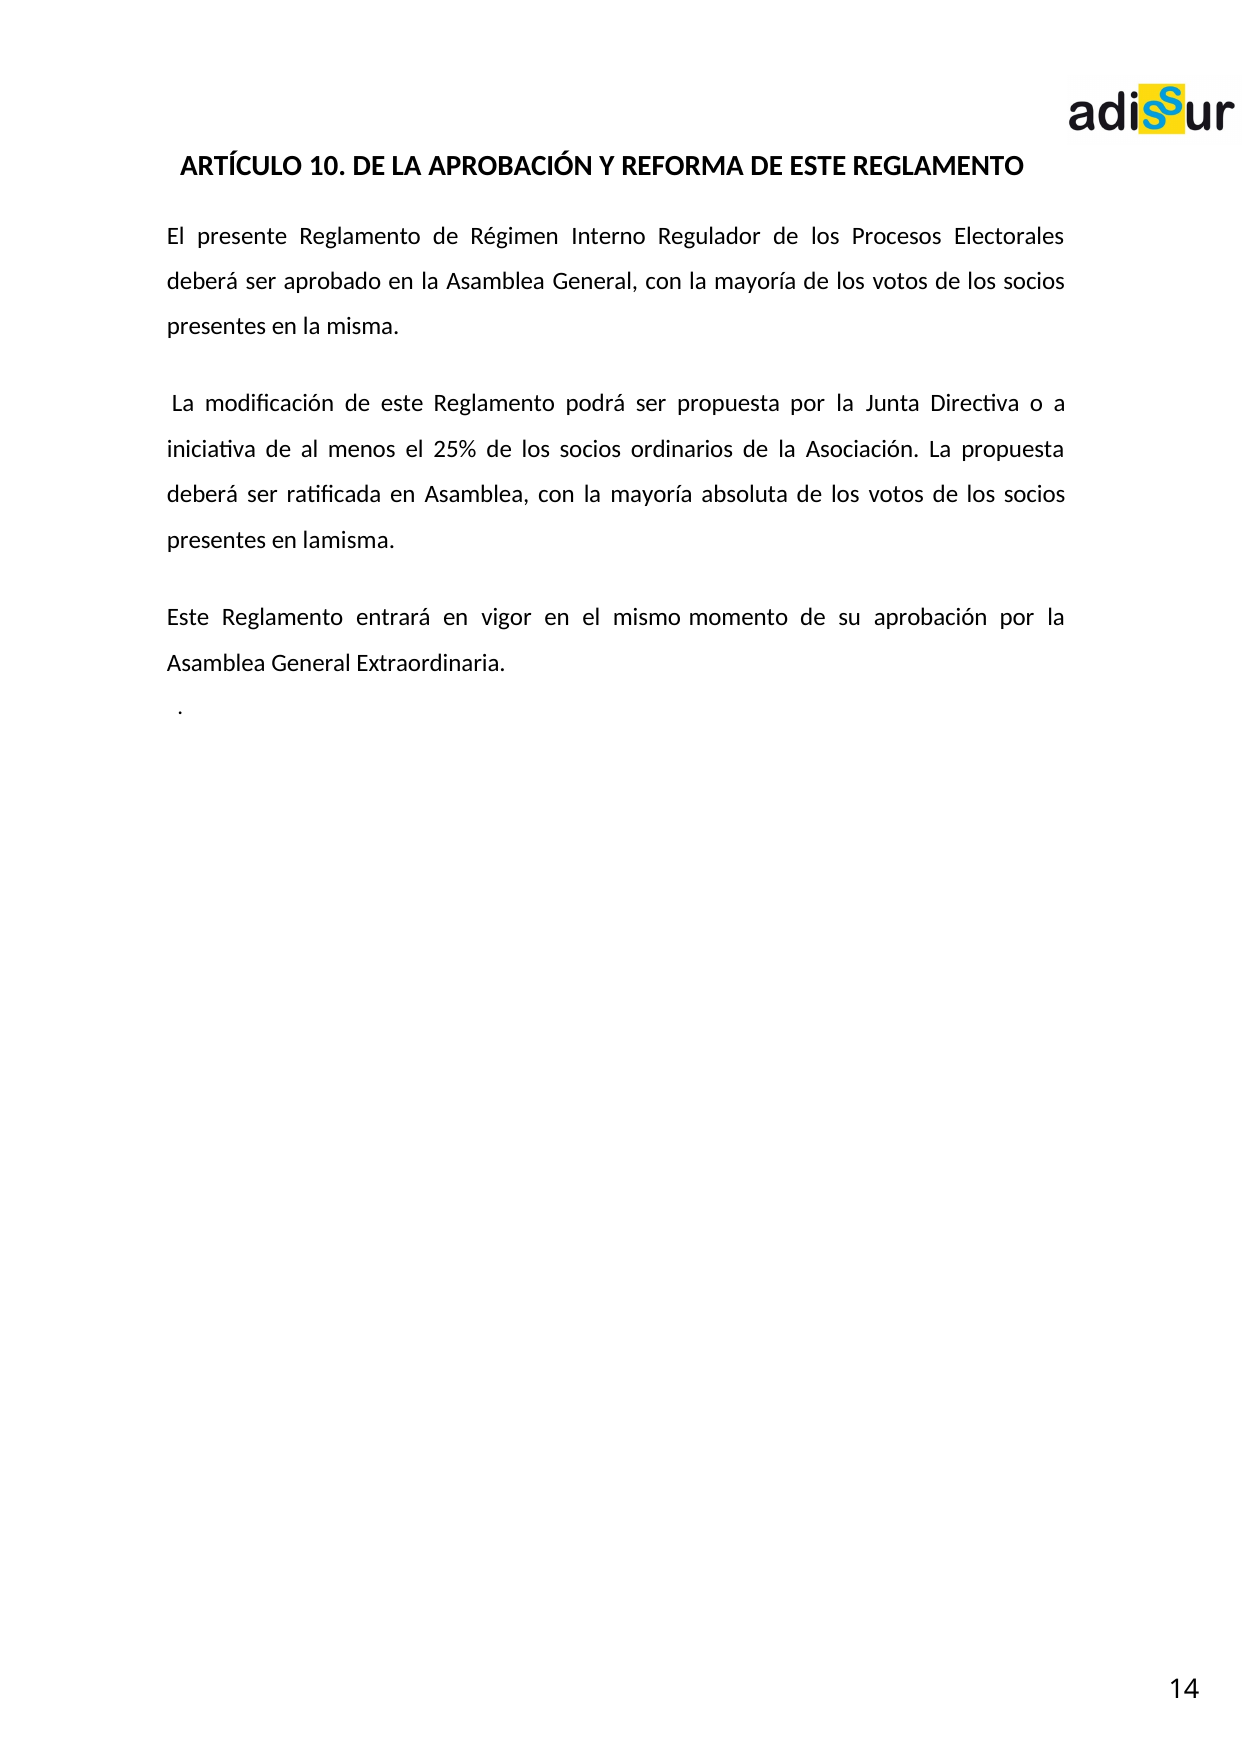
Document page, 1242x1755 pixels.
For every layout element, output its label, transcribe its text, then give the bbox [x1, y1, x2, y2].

subtitle ARTÍCULO 10. DE LA APROBACIÓN Y REFORMA DE ESTE REGLAMENTO [180, 147, 1242, 183]
text . [177, 692, 1242, 720]
text La modificación de este Reglamento podrá ser propuesta por la Junta Directiva o a iniciativa de al menos el 25% de los socios ordinarios de la Asociación. La propuesta deberá ser ratificada en Asamblea, con la mayoría absoluta de los votos de los socios presentes en lamisma. [167, 387, 1065, 555]
text El presente Reglamento de Régimen Interno Regulador de los Procesos Electorales deberá ser aprobado en la Asamblea General, con la mayoría de los votos de los socios presentes en la misma. [167, 220, 1065, 341]
text Este Reglamento entrará en vigor en el mismo momento de su aprobación por la Asamblea General Extraordinaria. [167, 601, 1065, 677]
